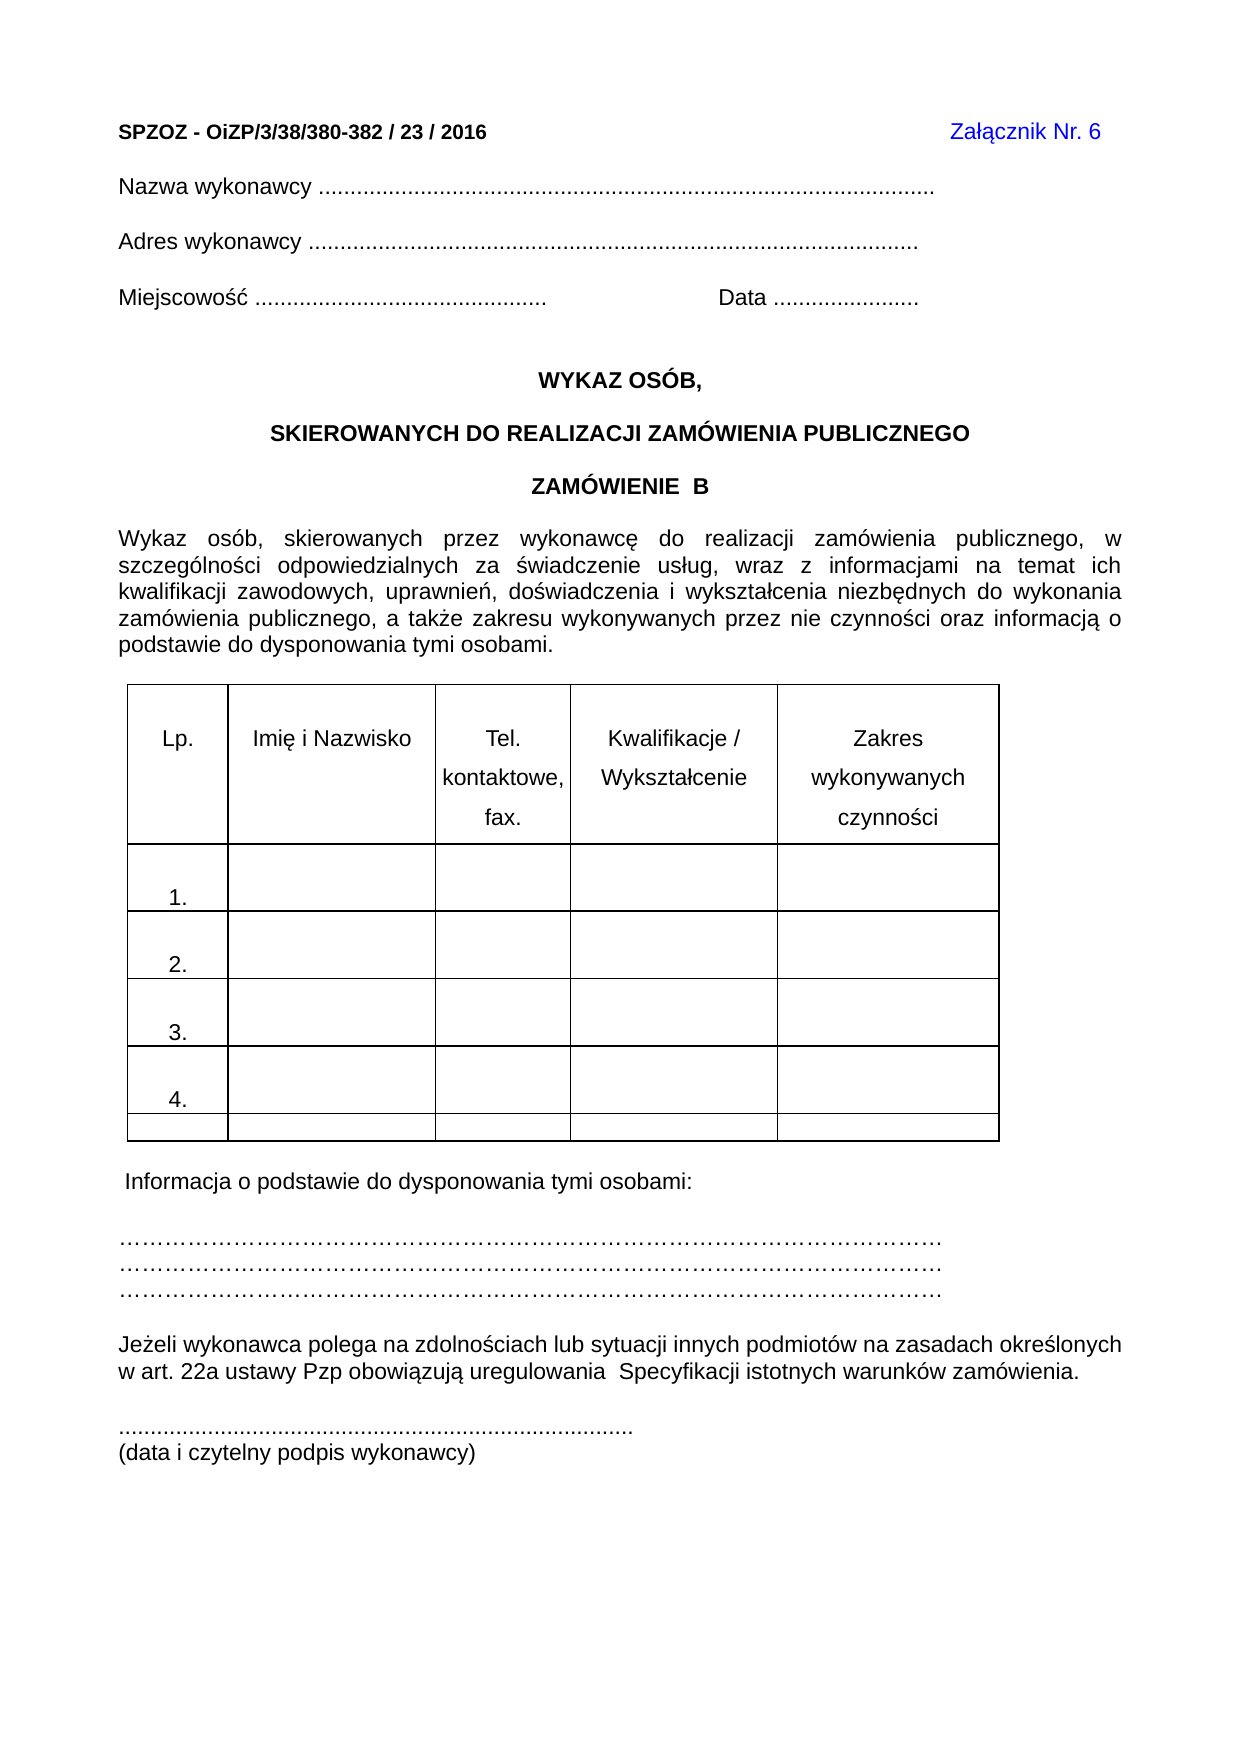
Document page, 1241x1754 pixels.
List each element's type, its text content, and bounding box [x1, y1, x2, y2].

text WYKAZ OSÓB, [118, 367, 1122, 394]
table_cell [778, 845, 998, 910]
table_cell 1. [128, 845, 227, 910]
table_cell 4. [128, 1047, 227, 1112]
text ZAMÓWIENIE B [118, 473, 1122, 499]
table_cell [436, 1047, 570, 1112]
table_cell [229, 1047, 435, 1112]
table_cell [229, 1114, 435, 1140]
text Informacja o podstawie do dysponowania tymi osobami: [118, 1168, 1122, 1195]
text ……………………………………………………………………………………………… [118, 1250, 1122, 1276]
table_cell [778, 1114, 998, 1140]
table_cell [571, 1114, 777, 1140]
table_cell [436, 1114, 570, 1140]
table_cell [229, 912, 435, 978]
table_header Kwalifikacje / Wykształcenie [571, 685, 777, 843]
table_header Zakres wykonywanych czynności [778, 685, 998, 843]
text Nazwa wykonawcy ................................................................................................. [118, 173, 1122, 199]
text ……………………………………………………………………………………………… [118, 1223, 1122, 1250]
text ……………………………………………………………………………………………… [118, 1276, 1122, 1302]
table_cell 2. [128, 912, 227, 978]
table_cell [229, 979, 435, 1045]
table_header Tel. kontaktowe, fax. [436, 685, 570, 843]
table_cell [229, 845, 435, 910]
text Adres wykonawcy ................................................................................................ [118, 228, 1122, 255]
table_cell [571, 979, 777, 1045]
table_cell [571, 845, 777, 910]
text Miejscowość .............................................. Data ....................... [118, 283, 1122, 310]
table_cell [128, 1114, 227, 1140]
table_cell [778, 979, 998, 1045]
text SKIEROWANYCH DO REALIZACJI ZAMÓWIENIA PUBLICZNEGO [118, 420, 1122, 446]
table_cell [436, 912, 570, 978]
text (data i czytelny podpis wykonawcy) [118, 1439, 1122, 1465]
text Wykaz osób, skierowanych przez wykonawcę do realizacji zamówienia publicznego, w szczególności odpowiedzialnych za świadczenie usług, wraz z informacjami na temat ich kwalifikacji zawodowych, uprawnień, doświadczenia i wykształcenia niezbędnych do wykonania zamówienia publicznego, a także zakresu wykonywanych przez nie czynności oraz informacją o podstawie do dysponowania tymi osobami. [118, 525, 1122, 657]
table_cell [571, 912, 777, 978]
text ................................................................................. [118, 1413, 1122, 1439]
table_header Imię i Nazwisko [229, 685, 435, 843]
table_header Lp. [128, 685, 227, 843]
table_cell [436, 845, 570, 910]
table_cell [778, 1047, 998, 1112]
table_cell [778, 912, 998, 978]
table_cell [436, 979, 570, 1045]
table_cell 3. [128, 979, 227, 1045]
table_cell [571, 1047, 777, 1112]
text SPZOZ - OiZP/3/38/380-382 / 23 / 2016 Załącznik Nr. 6 [118, 118, 1122, 144]
text Jeżeli wykonawca polega na zdolnościach lub sytuacji innych podmiotów na zasadach określonych w art. 22a ustawy Pzp obowiązują uregulowania Specyfikacji istotnych warunków zamówienia. [118, 1331, 1122, 1384]
